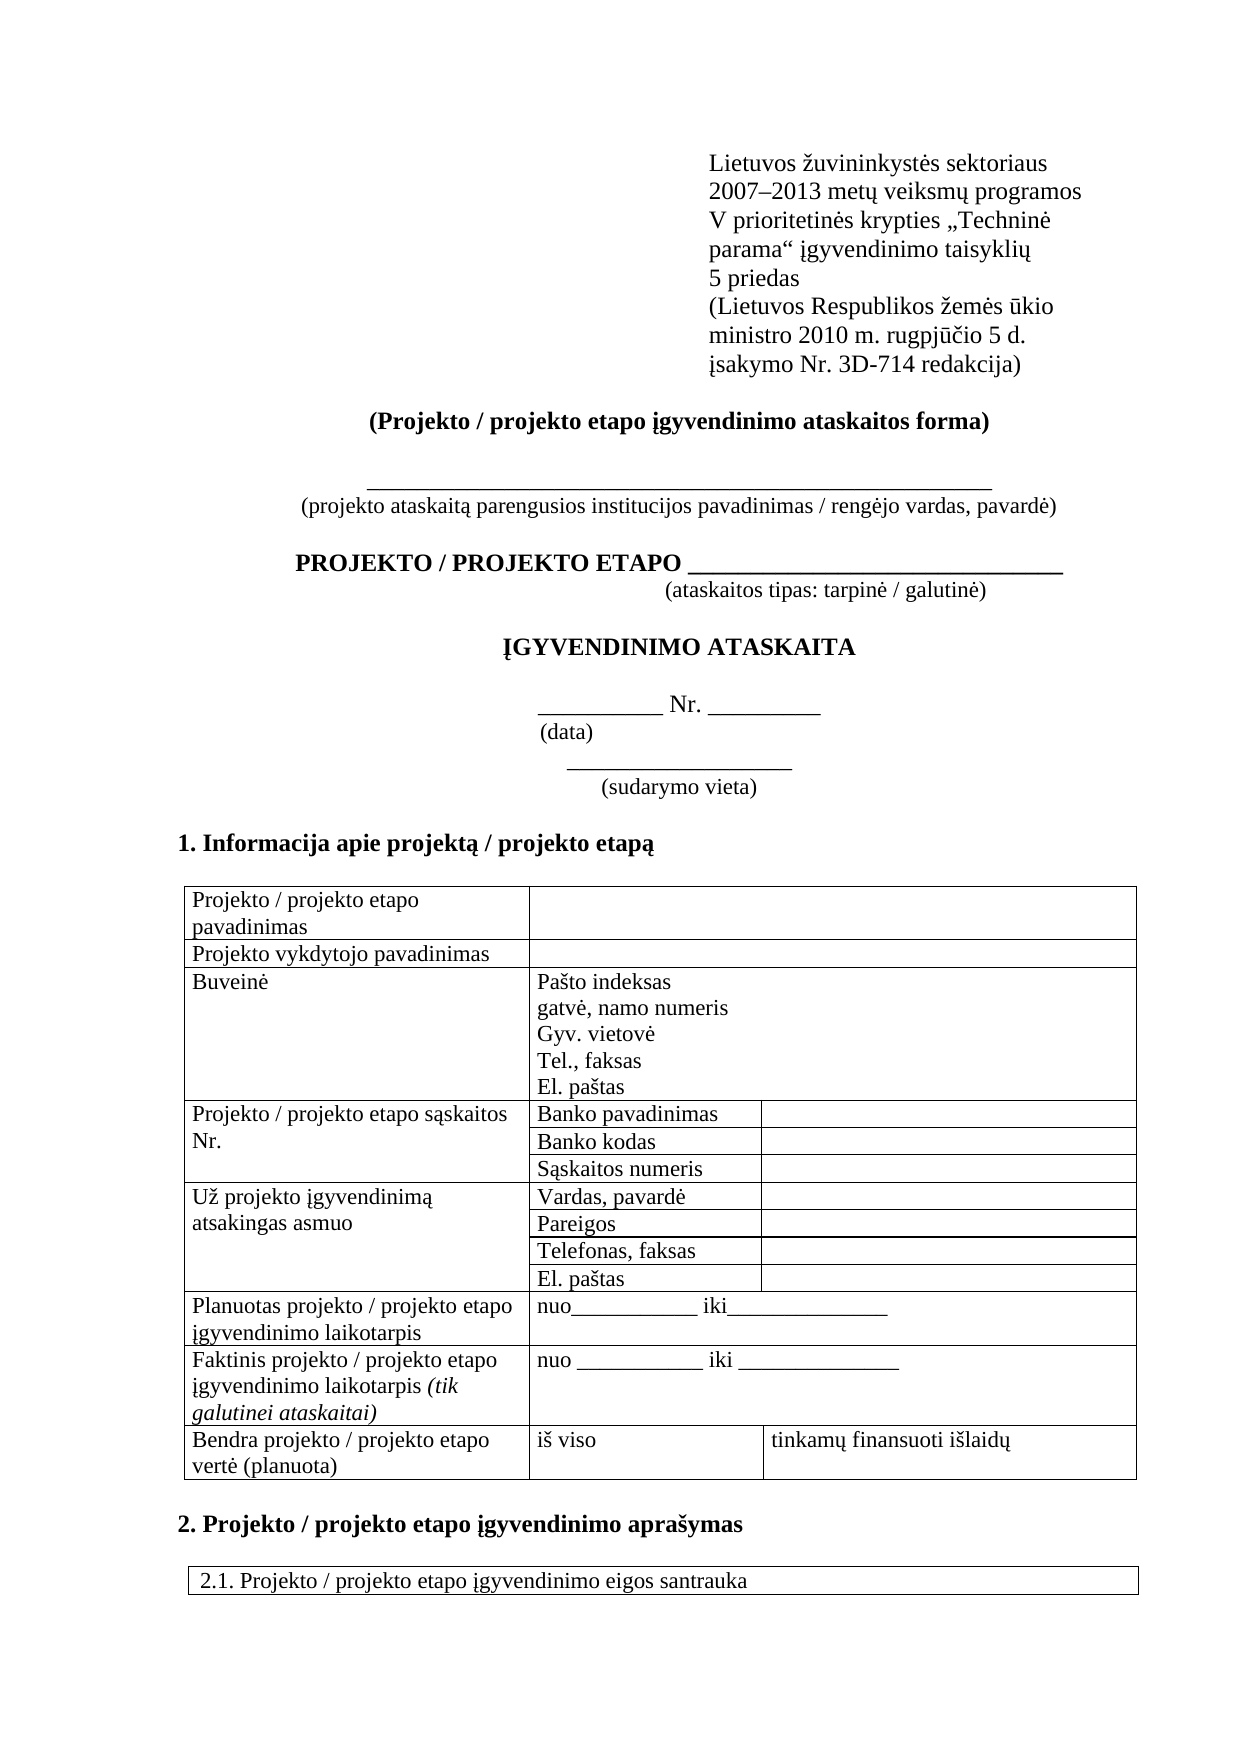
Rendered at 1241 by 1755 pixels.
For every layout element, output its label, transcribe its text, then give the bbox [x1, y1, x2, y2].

table_cell [762, 1101, 1136, 1127]
table_cell Pašto indeksas gatvė, namo numeris Gyv. vietovė Tel., faksas El. paštas [530, 968, 1136, 1099]
table_cell [762, 1238, 1136, 1264]
table_cell Sąskaitos numeris [530, 1155, 761, 1182]
table_cell Telefonas, faksas [530, 1238, 761, 1264]
text (Lietuvos Respublikos žemės ūkio [177, 291, 1181, 320]
table_cell [530, 940, 1136, 967]
text (ataskaitos tipas: tarpinė / galutinė) [665, 576, 1181, 603]
table_cell Vardas, pavardė [530, 1183, 761, 1209]
text (sudarymo vieta) [177, 773, 1181, 799]
text 2007–2013 metų veiksmų programos [177, 176, 1181, 205]
table_cell [762, 1210, 1136, 1236]
table_header [530, 887, 1136, 939]
table_cell [762, 1265, 1136, 1291]
text Lietuvos žuvininkystės sektoriaus [709, 148, 1181, 176]
text 2. Projekto / projekto etapo įgyvendinimo aprašymas [177, 1509, 1181, 1537]
text __________________________________________________ [177, 464, 1181, 493]
text __________ Nr. _________ [177, 689, 1181, 718]
table_cell nuo___________ iki______________ [530, 1292, 1136, 1345]
text __________________ [177, 744, 1181, 773]
table_cell Bendra projekto / projekto etapo vertė (planuota) [185, 1426, 529, 1479]
text įsakymo Nr. 3D-714 redakcija) [177, 349, 1181, 378]
table_cell tinkamų finansuoti išlaidų [764, 1426, 1136, 1479]
table_cell [762, 1155, 1136, 1182]
table_header Projekto / projekto etapo pavadinimas [185, 887, 529, 939]
text PROJEKTO / PROJEKTO ETAPO ______________________________ [177, 548, 1181, 576]
table_cell Už projekto įgyvendinimą atsakingas asmuo [185, 1183, 529, 1291]
text ĮGYVENDINIMO ATASKAITA [177, 632, 1181, 660]
text (data) [540, 718, 1181, 744]
table_cell [762, 1128, 1136, 1154]
text ministro 2010 m. rugpjūčio 5 d. [177, 320, 1181, 349]
text V prioritetinės krypties „Techninė [177, 205, 1181, 234]
table_cell Pareigos [530, 1210, 761, 1236]
table_cell nuo ___________ iki ______________ [530, 1346, 1136, 1425]
text (Projekto / projekto etapo įgyvendinimo ataskaitos forma) [177, 406, 1181, 435]
table_cell Banko pavadinimas [530, 1101, 761, 1127]
table_cell [762, 1183, 1136, 1209]
table_cell Banko kodas [530, 1128, 761, 1154]
text 1. Informacija apie projektą / projekto etapą [177, 828, 1181, 857]
table_cell iš viso [530, 1426, 763, 1479]
text 5 priedas [177, 263, 1181, 291]
table_cell Projekto / projekto etapo sąskaitos Nr. [185, 1101, 529, 1182]
text (projekto ataskaitą parengusios institucijos pavadinimas / rengėjo vardas, pavardė) [177, 493, 1181, 519]
table_cell El. paštas [530, 1265, 761, 1291]
table_header 2.1. Projekto / projekto etapo įgyvendinimo eigos santrauka [189, 1567, 1138, 1593]
table_cell Buveinė [185, 968, 529, 1099]
table_cell Projekto vykdytojo pavadinimas [185, 940, 529, 967]
text parama“ įgyvendinimo taisyklių [177, 234, 1181, 263]
table_cell Faktinis projekto / projekto etapo įgyvendinimo laikotarpis (tik galutinei ataskaitai) [185, 1346, 529, 1425]
table_cell Planuotas projekto / projekto etapo įgyvendinimo laikotarpis [185, 1292, 529, 1345]
